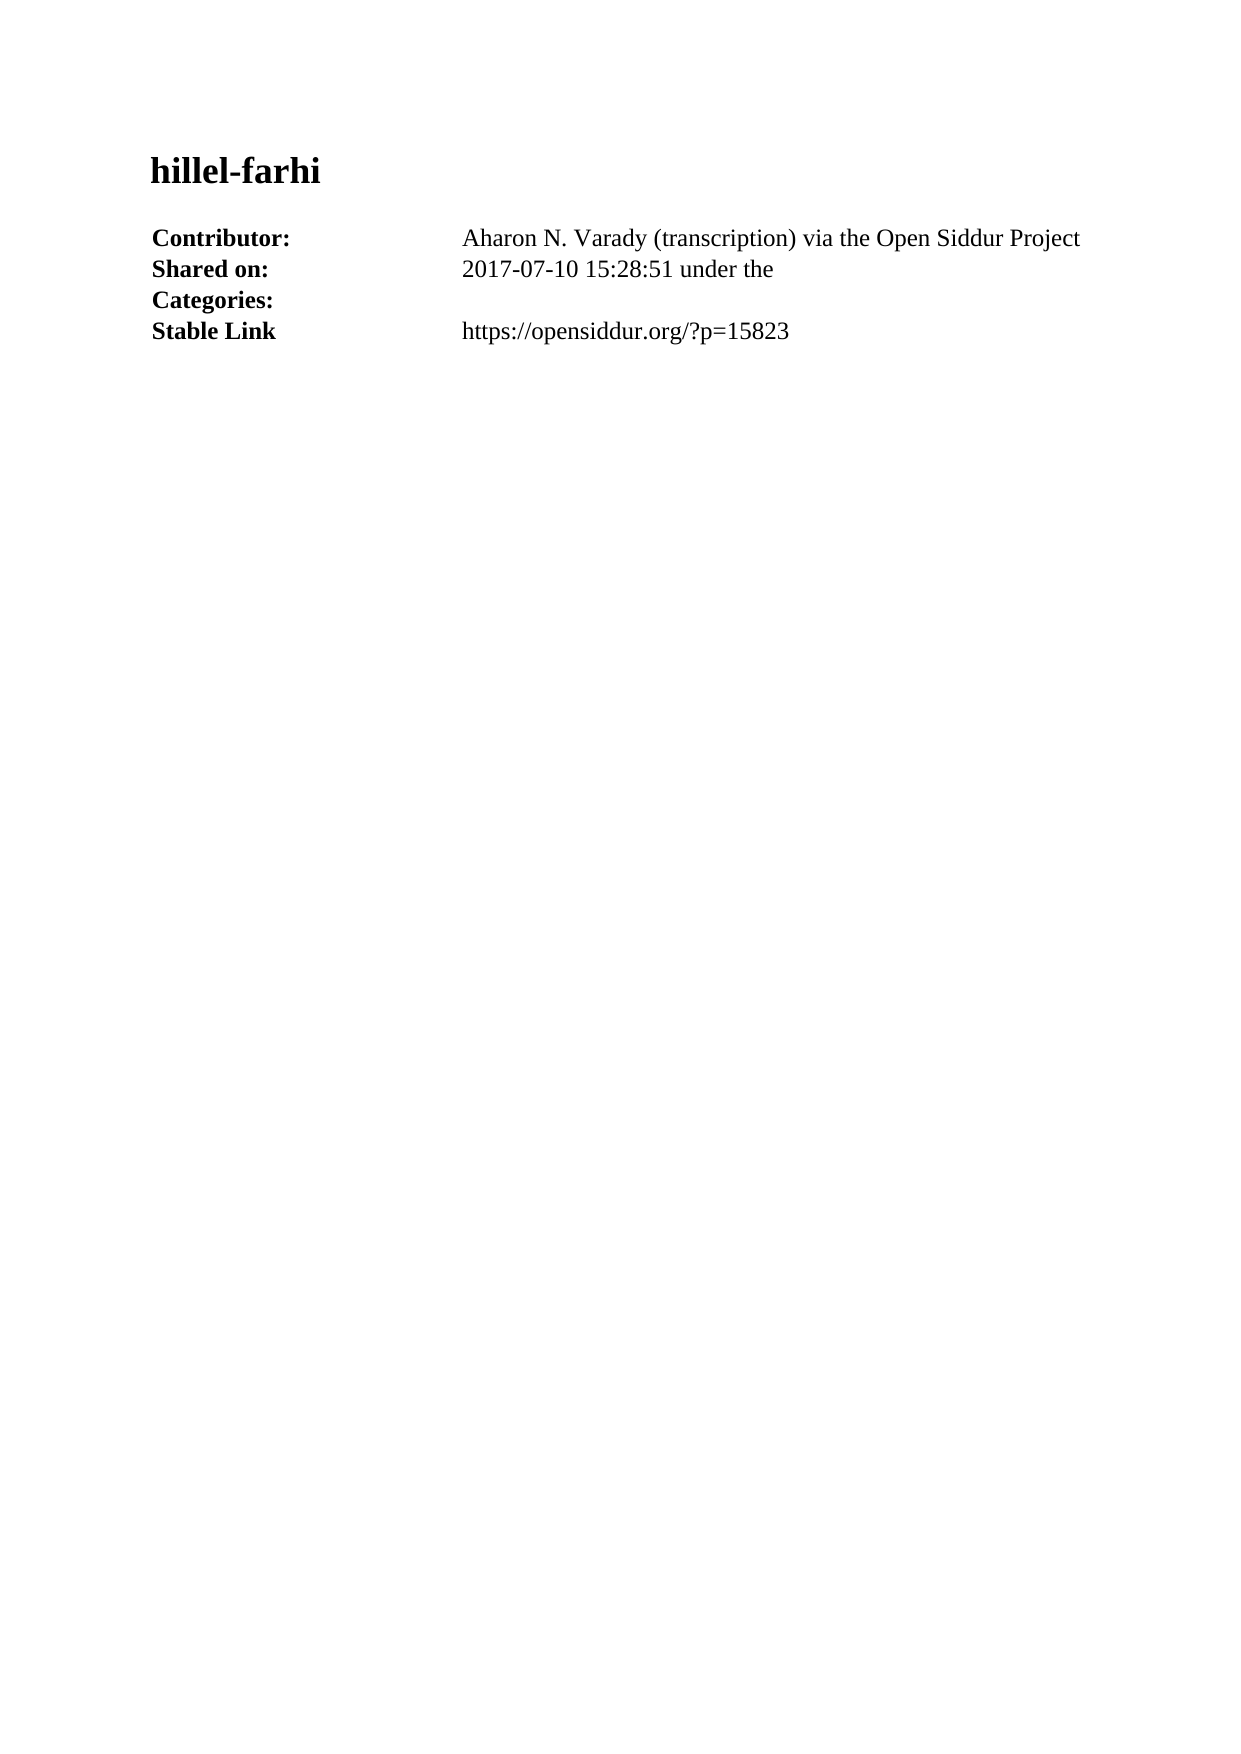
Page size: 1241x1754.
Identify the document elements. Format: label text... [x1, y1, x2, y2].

table_header Aharon N. Varady (transcription) via the Open Siddur Project [460, 223, 1090, 253]
table_cell 2017-07-10 15:28:51 under the [460, 254, 1090, 284]
table_cell [460, 284, 1090, 315]
table_cell Shared on: [150, 254, 460, 284]
table_cell https://opensiddur.org/?p=15823 [460, 315, 1090, 346]
subtitle hillel-farhi [150, 150, 1090, 192]
table_header Contributor: [150, 223, 460, 253]
table_cell Categories: [150, 284, 460, 315]
table_cell Stable Link [150, 315, 460, 346]
